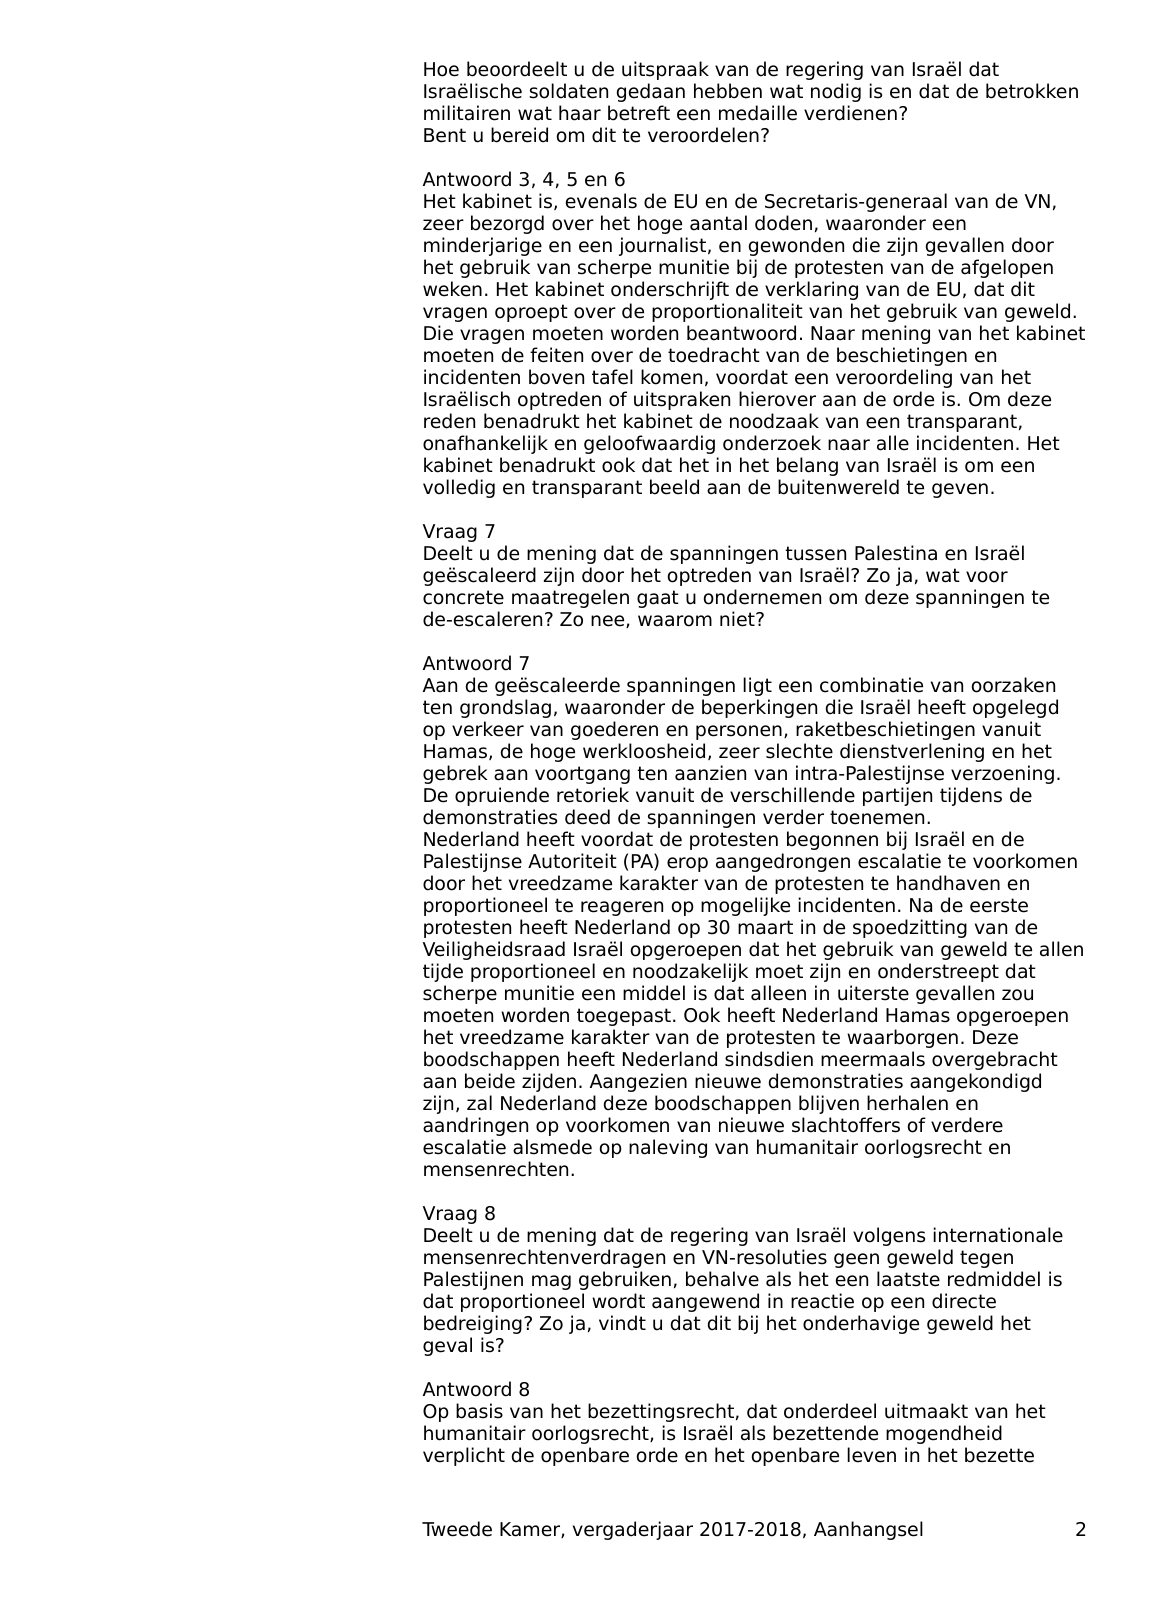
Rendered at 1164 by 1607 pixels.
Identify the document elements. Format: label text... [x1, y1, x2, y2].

text Antwoord 7 [422, 653, 1087, 675]
text Vraag 7 [422, 521, 1087, 543]
text Aan de geëscaleerde spanningen ligt een combinatie van oorzaken ten grondslag, waaronder de beperkingen die Israël heeft opgelegd op verkeer van goederen en personen, raketbeschietingen vanuit Hamas, de hoge werkloosheid, zeer slechte dienstverlening en het gebrek aan voortgang ten aanzien van intra-Palestijnse verzoening. De opruiende retoriek vanuit de verschillende partijen tijdens de demonstraties deed de spanningen verder toenemen. [422, 675, 1087, 829]
text Deelt u de mening dat de spanningen tussen Palestina en Israël geëscaleerd zijn door het optreden van Israël? Zo ja, wat voor concrete maatregelen gaat u ondernemen om deze spanningen te de-escaleren? Zo nee, waarom niet? [422, 543, 1087, 631]
text Antwoord 8 [422, 1379, 1087, 1401]
text Nederland heeft voordat de protesten begonnen bij Israël en de Palestijnse Autoriteit (PA) erop aangedrongen escalatie te voorkomen door het vreedzame karakter van de protesten te handhaven en proportioneel te reageren op mogelijke incidenten. Na de eerste protesten heeft Nederland op 30 maart in de spoedzitting van de Veiligheidsraad Israël opgeroepen dat het gebruik van geweld te allen tijde proportioneel en noodzakelijk moet zijn en onderstreept dat scherpe munitie een middel is dat alleen in uiterste gevallen zou moeten worden toegepast. Ook heeft Nederland Hamas opgeroepen het vreedzame karakter van de protesten te waarborgen. Deze boodschappen heeft Nederland sindsdien meermaals overgebracht aan beide zijden. Aangezien nieuwe demonstraties aangekondigd zijn, zal Nederland deze boodschappen blijven herhalen en aandringen op voorkomen van nieuwe slachtoffers of verdere escalatie alsmede op naleving van humanitair oorlogsrecht en mensenrechten. [422, 829, 1087, 1181]
text Het kabinet is, evenals de EU en de Secretaris-generaal van de VN, zeer bezorgd over het hoge aantal doden, waaronder een minderjarige en een journalist, en gewonden die zijn gevallen door het gebruik van scherpe munitie bij de protesten van de afgelopen weken. Het kabinet onderschrijft de verklaring van de EU, dat dit vragen oproept over de proportionaliteit van het gebruik van geweld. Die vragen moeten worden beantwoord. Naar mening van het kabinet moeten de feiten over de toedracht van de beschietingen en incidenten boven tafel komen, voordat een veroordeling van het Israëlisch optreden of uitspraken hierover aan de orde is. Om deze reden benadrukt het kabinet de noodzaak van een transparant, onafhankelijk en geloofwaardig onderzoek naar alle incidenten. Het kabinet benadrukt ook dat het in het belang van Israël is om een volledig en transparant beeld aan de buitenwereld te geven. [422, 191, 1087, 499]
text Vraag 8 [422, 1203, 1087, 1225]
text Antwoord 3, 4, 5 en 6 [422, 169, 1087, 191]
text Bent u bereid om dit te veroordelen? [422, 125, 1087, 147]
text Deelt u de mening dat de regering van Israël volgens internationale mensenrechtenverdragen en VN-resoluties geen geweld tegen Palestijnen mag gebruiken, behalve als het een laatste redmiddel is dat proportioneel wordt aangewend in reactie op een directe bedreiging? Zo ja, vindt u dat dit bij het onderhavige geweld het geval is? [422, 1225, 1087, 1357]
text Hoe beoordeelt u de uitspraak van de regering van Israël dat Israëlische soldaten gedaan hebben wat nodig is en dat de betrokken militairen wat haar betreft een medaille verdienen? [422, 59, 1087, 125]
text Op basis van het bezettingsrecht, dat onderdeel uitmaakt van het humanitair oorlogsrecht, is Israël als bezettende mogendheid verplicht de openbare orde en het openbare leven in het bezette [422, 1401, 1087, 1467]
